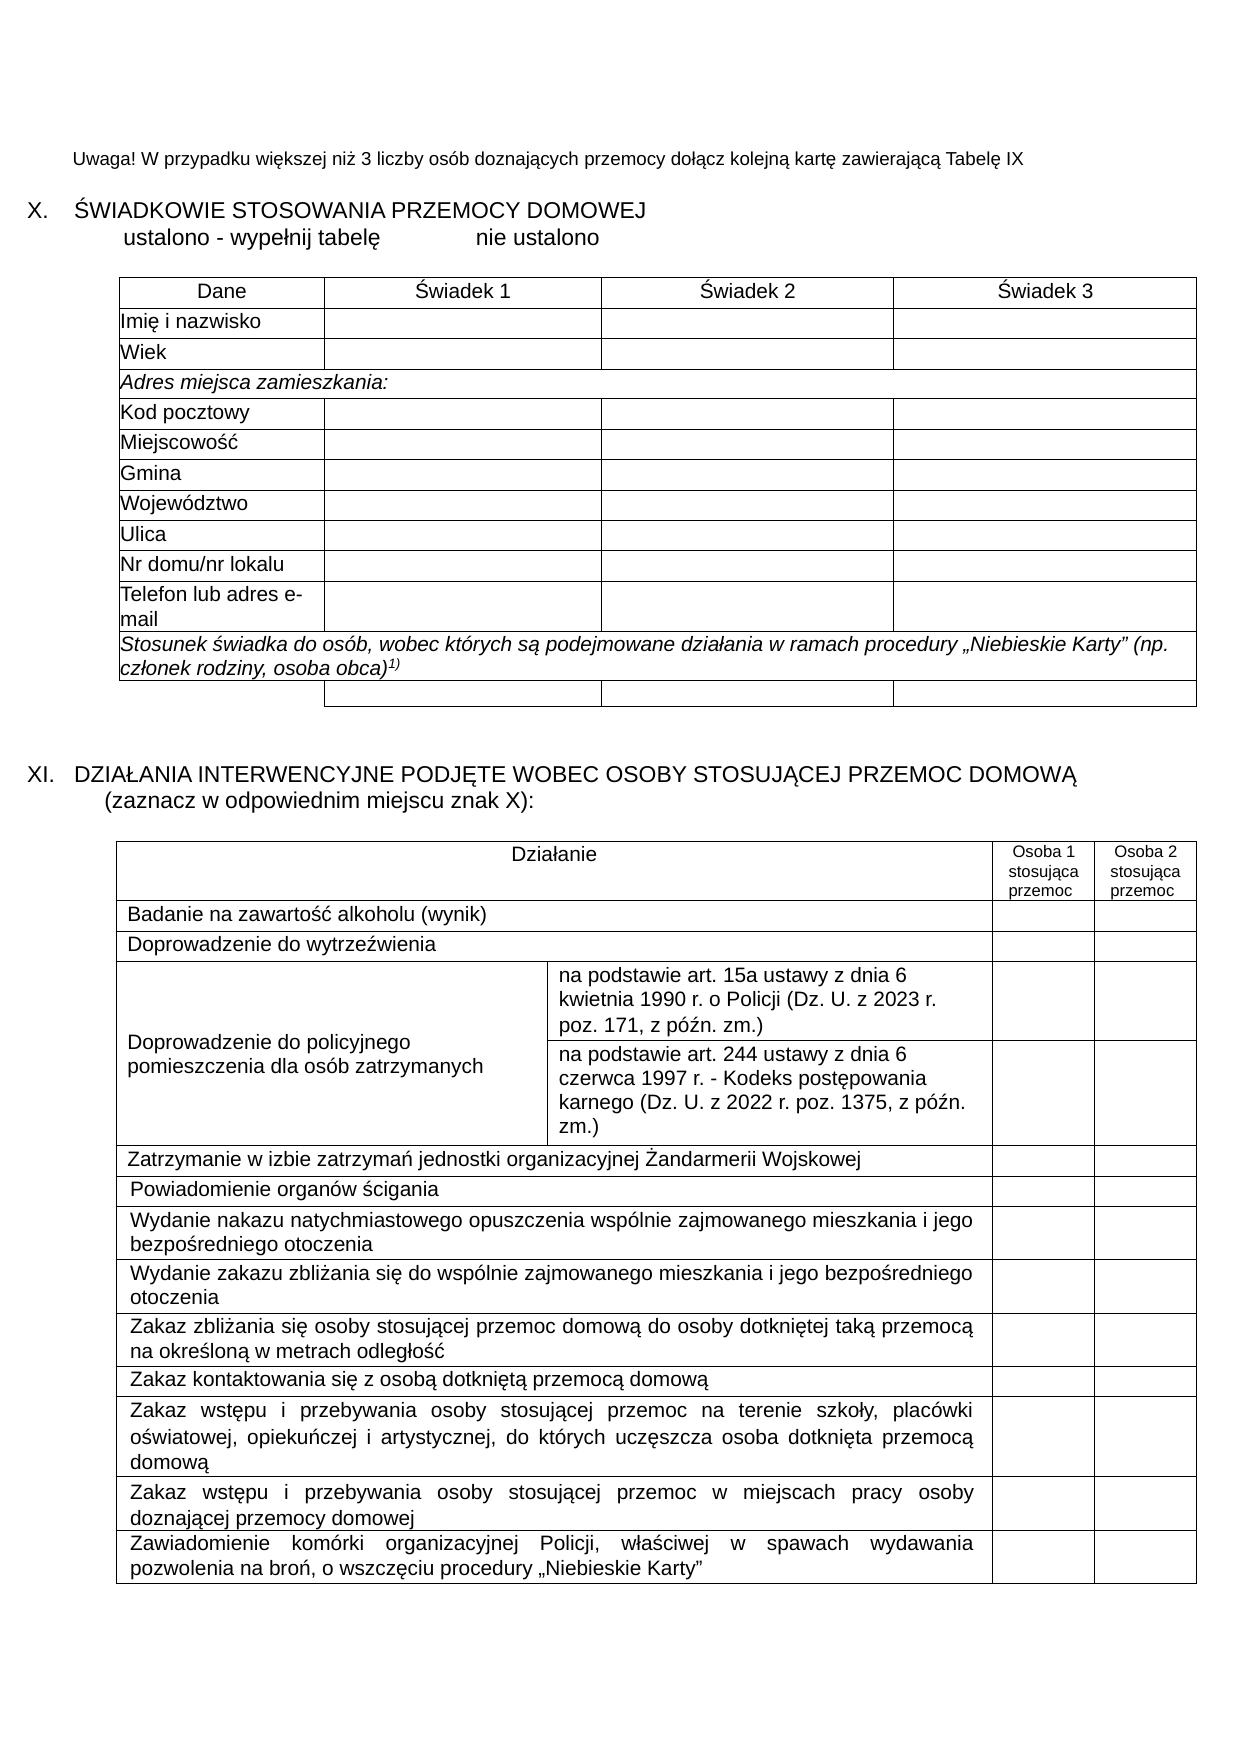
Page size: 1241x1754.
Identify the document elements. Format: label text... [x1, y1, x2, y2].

table_header Świadek 2 [602, 278, 893, 308]
table_cell [894, 309, 1196, 338]
table_cell [414, 339, 601, 368]
table_cell [602, 460, 893, 489]
table_cell Województwo [120, 491, 324, 520]
table_cell Telefon lub adres e-mail [120, 582, 324, 631]
table_cell [894, 582, 1196, 631]
table_header Działanie [117, 842, 992, 900]
table_cell [1095, 962, 1196, 1040]
table_cell [894, 399, 1196, 429]
table_cell Wydanie nakazu natychmiastowego opuszczenia wspólnie zajmowanego mieszkania i jego bezpośredniego otoczenia [117, 1207, 992, 1259]
table_cell Wiek [120, 339, 324, 368]
table_cell [602, 521, 893, 550]
table_cell [1095, 1260, 1196, 1313]
table_cell [1095, 1177, 1196, 1206]
table_cell Zatrzymanie w izbie zatrzymań jednostki organizacyjnej Żandarmerii Wojskowej [117, 1146, 992, 1176]
table_cell [894, 521, 1196, 550]
table_cell [602, 430, 893, 459]
table_cell [602, 399, 893, 429]
table_cell [414, 460, 601, 489]
table_cell [1095, 1207, 1196, 1259]
table_cell Nr domu/nr lokalu [120, 551, 324, 581]
table_cell [1095, 1367, 1196, 1396]
table_cell Zawiadomienie komórki organizacyjnej Policji, właściwej w spawach wydawania pozwolenia na broń, o wszczęciu procedury „Niebieskie Karty” [117, 1531, 992, 1583]
table_cell [1095, 901, 1196, 931]
table_cell Stosunek świadka do osób, wobec których są podejmowane działania w ramach procedury „Niebieskie Karty” (np. członek rodziny, osoba obca)1) [120, 632, 1196, 680]
table_cell Zakaz wstępu i przebywania osoby stosującej przemoc na terenie szkoły, placówki oświatowej, opiekuńczej i artystycznej, do których uczęszcza osoba dotknięta przemocą domową [117, 1397, 992, 1476]
table_cell Zakaz kontaktowania się z osobą dotkniętą przemocą domową [117, 1367, 992, 1396]
table_cell [414, 370, 601, 398]
table_cell [325, 521, 601, 550]
table_cell Powiadomienie organów ścigania [117, 1177, 992, 1206]
table_cell [602, 339, 893, 368]
table_cell Zakaz wstępu i przebywania osoby stosującej przemoc w miejscach pracy osoby doznającej przemocy domowej [117, 1477, 992, 1530]
table_cell Doprowadzenie do policyjnego pomieszczenia dla osób zatrzymanych [117, 962, 547, 1145]
table_header Świadek 3 [894, 278, 1196, 308]
text ustalono - wypełnij tabelę nie ustalono [72, 224, 1152, 250]
table_cell [894, 460, 1196, 489]
table_cell [993, 1177, 1094, 1206]
table_cell [119, 681, 324, 706]
table_cell Zakaz zbliżania się osoby stosującej przemoc domową do osoby dotkniętej taką przemocą na określoną w metrach odległość [117, 1314, 992, 1366]
table_cell [993, 1260, 1094, 1313]
table_cell [1095, 1041, 1196, 1145]
list ŚWIADKOWIE STOSOWANIA PRZEMOCY DOMOWEJ [27, 197, 1152, 223]
table_cell [325, 491, 601, 520]
table_cell [325, 430, 414, 459]
table_cell [325, 582, 601, 631]
table_cell [993, 1314, 1094, 1366]
table_cell [894, 339, 1196, 368]
table_cell [602, 681, 893, 706]
table_cell [993, 932, 1094, 961]
table_cell Ulica [120, 521, 324, 550]
table_cell [894, 430, 1196, 459]
table_cell Gmina [120, 460, 324, 489]
table_cell [602, 491, 893, 520]
table_cell [1095, 1314, 1196, 1366]
table_cell Wydanie zakazu zbliżania się do wspólnie zajmowanego mieszkania i jego bezpośredniego otoczenia [117, 1260, 992, 1313]
table_cell [894, 681, 1196, 706]
table_cell [1095, 1531, 1196, 1583]
table_cell [601, 370, 893, 398]
list DZIAŁANIA INTERWENCYJNE PODJĘTE WOBEC OSOBY STOSUJĄCEJ PRZEMOC DOMOWĄ [27, 761, 1152, 787]
table_cell [325, 399, 414, 429]
table_cell [993, 1367, 1094, 1396]
table_header Osoba 1 stosująca przemoc [993, 842, 1094, 900]
table_header Świadek 1 [414, 278, 601, 308]
table_cell na podstawie art. 15a ustawy z dnia 6 kwietnia 1990 r. o Policji (Dz. U. z 2023 r. poz. 171, z późn. zm.) [548, 962, 992, 1040]
table_cell [1095, 1146, 1196, 1176]
table_cell [602, 551, 893, 581]
table_cell [993, 1207, 1094, 1259]
table_cell [325, 309, 414, 338]
table_cell Adres miejsca zamieszkania: [120, 370, 414, 398]
table_cell [325, 551, 601, 581]
table_cell [325, 460, 414, 489]
text (zaznacz w odpowiednim miejscu znak X): [72, 787, 1152, 814]
table_cell [414, 309, 601, 338]
table_cell [993, 962, 1094, 1040]
table_cell [1095, 1477, 1196, 1530]
table_cell [602, 582, 893, 631]
table_cell [993, 1146, 1094, 1176]
table_cell [993, 1397, 1094, 1476]
table_cell [602, 309, 893, 338]
table_cell [1095, 1397, 1196, 1476]
table_header Dane [120, 278, 324, 308]
text Uwaga! W przypadku większej niż 3 liczby osób doznających przemocy dołącz kolejną kartę zawierającą Tabelę IX [72, 148, 1118, 169]
table_cell [1095, 932, 1196, 961]
table_cell [325, 339, 414, 368]
table_cell [993, 1531, 1094, 1583]
table_cell Kod pocztowy [120, 399, 324, 429]
table_cell [894, 551, 1196, 581]
table_cell [414, 399, 601, 429]
table_cell [414, 430, 601, 459]
table_cell [993, 1041, 1094, 1145]
table_cell [993, 1477, 1094, 1530]
table_cell [325, 681, 601, 706]
table_cell [993, 901, 1094, 931]
table_cell Doprowadzenie do wytrzeźwienia [117, 932, 992, 961]
table_cell [894, 491, 1196, 520]
table_header Osoba 2 stosująca przemoc [1095, 842, 1196, 900]
table_cell Badanie na zawartość alkoholu (wynik) [117, 901, 992, 931]
table_cell Miejscowość [120, 430, 324, 459]
table_cell na podstawie art. 244 ustawy z dnia 6 czerwca 1997 r. - Kodeks postępowania karnego (Dz. U. z 2022 r. poz. 1375, z późn. zm.) [548, 1041, 992, 1145]
table_cell [893, 370, 1196, 398]
table_header [325, 278, 414, 308]
table_cell Imię i nazwisko [120, 309, 324, 338]
